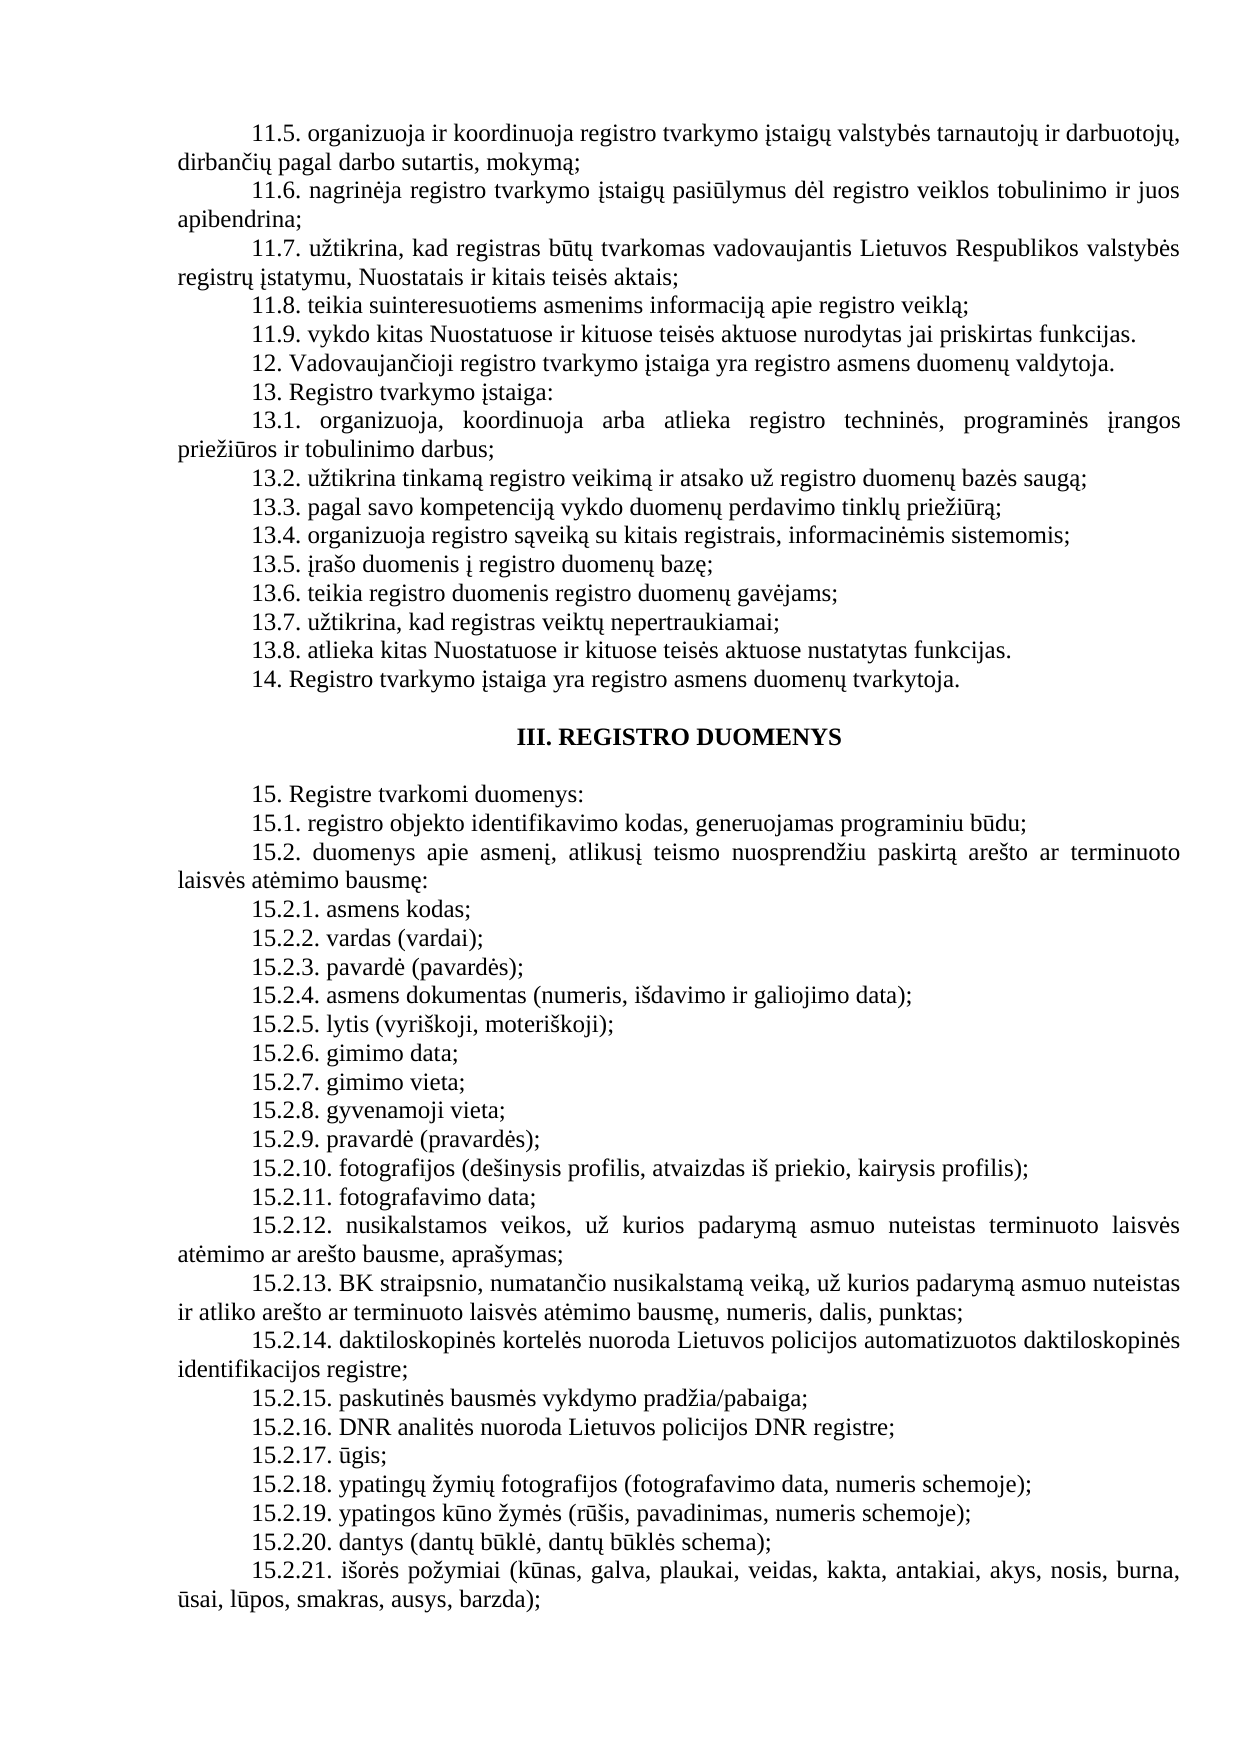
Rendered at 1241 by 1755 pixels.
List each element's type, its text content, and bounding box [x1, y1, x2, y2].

text 13.7. užtikrina, kad registras veiktų nepertraukiamai; [177, 607, 1181, 636]
text 15.2.16. DNR analitės nuoroda Lietuvos policijos DNR registre; [177, 1412, 1181, 1441]
text 15.2.13. BK straipsnio, numatančio nusikalstamą veiką, už kurios padarymą asmuo nuteistas ir atliko arešto ar terminuoto laisvės atėmimo bausmę, numeris, dalis, punktas; [177, 1268, 1181, 1326]
text 15.2.14. daktiloskopinės kortelės nuoroda Lietuvos policijos automatizuotos daktiloskopinės identifikacijos registre; [177, 1326, 1181, 1383]
text 15.2.4. asmens dokumentas (numeris, išdavimo ir galiojimo data); [177, 981, 1181, 1009]
text 15.2.20. dantys (dantų būklė, dantų būklės schema); [177, 1527, 1181, 1556]
text 15.2.5. lytis (vyriškoji, moteriškoji); [177, 1009, 1181, 1038]
text 15. Registre tvarkomi duomenys: [177, 779, 1181, 808]
text 15.1. registro objekto identifikavimo kodas, generuojamas programiniu būdu; [177, 808, 1181, 837]
text 11.8. teikia suinteresuotiems asmenims informaciją apie registro veiklą; [177, 291, 1181, 319]
text 12. Vadovaujančioji registro tvarkymo įstaiga yra registro asmens duomenų valdytoja. [177, 348, 1181, 377]
text 13.8. atlieka kitas Nuostatuose ir kituose teisės aktuose nustatytas funkcijas. [177, 636, 1181, 664]
text 11.9. vykdo kitas Nuostatuose ir kituose teisės aktuose nurodytas jai priskirtas funkcijas. [177, 319, 1181, 348]
text 13.3. pagal savo kompetenciją vykdo duomenų perdavimo tinklų priežiūrą; [177, 492, 1181, 521]
text 13.6. teikia registro duomenis registro duomenų gavėjams; [177, 578, 1181, 607]
text 13.5. įrašo duomenis į registro duomenų bazę; [177, 549, 1181, 578]
text 15.2.21. išorės požymiai (kūnas, galva, plaukai, veidas, kakta, antakiai, akys, nosis, burna, ūsai, lūpos, smakras, ausys, barzda); [177, 1556, 1181, 1613]
text 15.2.12. nusikalstamos veikos, už kurios padarymą asmuo nuteistas terminuoto laisvės atėmimo ar arešto bausme, aprašymas; [177, 1211, 1181, 1268]
text 15.2.9. pravardė (pravardės); [177, 1124, 1181, 1153]
text 15.2.1. asmens kodas; [177, 894, 1181, 923]
text 11.7. užtikrina, kad registras būtų tvarkomas vadovaujantis Lietuvos Respublikos valstybės registrų įstatymu, Nuostatais ir kitais teisės aktais; [177, 233, 1181, 291]
text 15.2.8. gyvenamoji vieta; [177, 1096, 1181, 1124]
text 11.6. nagrinėja registro tvarkymo įstaigų pasiūlymus dėl registro veiklos tobulinimo ir juos apibendrina; [177, 176, 1181, 233]
text 13.4. organizuoja registro sąveiką su kitais registrais, informacinėmis sistemomis; [177, 521, 1181, 549]
text 15.2.10. fotografijos (dešinysis profilis, atvaizdas iš priekio, kairysis profilis); [177, 1153, 1181, 1182]
text 15.2.3. pavardė (pavardės); [177, 952, 1181, 981]
text 15.2.17. ūgis; [177, 1441, 1181, 1469]
text 15.2.6. gimimo data; [177, 1038, 1181, 1067]
text 15.2.7. gimimo vieta; [177, 1067, 1181, 1096]
text III. REGISTRO DUOMENYS [177, 722, 1181, 751]
text 11.5. organizuoja ir koordinuoja registro tvarkymo įstaigų valstybės tarnautojų ir darbuotojų, dirbančių pagal darbo sutartis, mokymą; [177, 118, 1181, 176]
text 13.1. organizuoja, koordinuoja arba atlieka registro techninės, programinės įrangos priežiūros ir tobulinimo darbus; [177, 406, 1181, 463]
text 15.2.19. ypatingos kūno žymės (rūšis, pavadinimas, numeris schemoje); [177, 1498, 1181, 1527]
text 15.2.15. paskutinės bausmės vykdymo pradžia/pabaiga; [177, 1383, 1181, 1412]
text 14. Registro tvarkymo įstaiga yra registro asmens duomenų tvarkytoja. [177, 664, 1181, 693]
text 13.2. užtikrina tinkamą registro veikimą ir atsako už registro duomenų bazės saugą; [177, 463, 1181, 492]
text 15.2.18. ypatingų žymių fotografijos (fotografavimo data, numeris schemoje); [177, 1469, 1181, 1498]
text 13. Registro tvarkymo įstaiga: [177, 377, 1181, 406]
text 15.2.2. vardas (vardai); [177, 923, 1181, 952]
text 15.2. duomenys apie asmenį, atlikusį teismo nuosprendžiu paskirtą arešto ar terminuoto laisvės atėmimo bausmę: [177, 837, 1181, 894]
text 15.2.11. fotografavimo data; [177, 1182, 1181, 1211]
